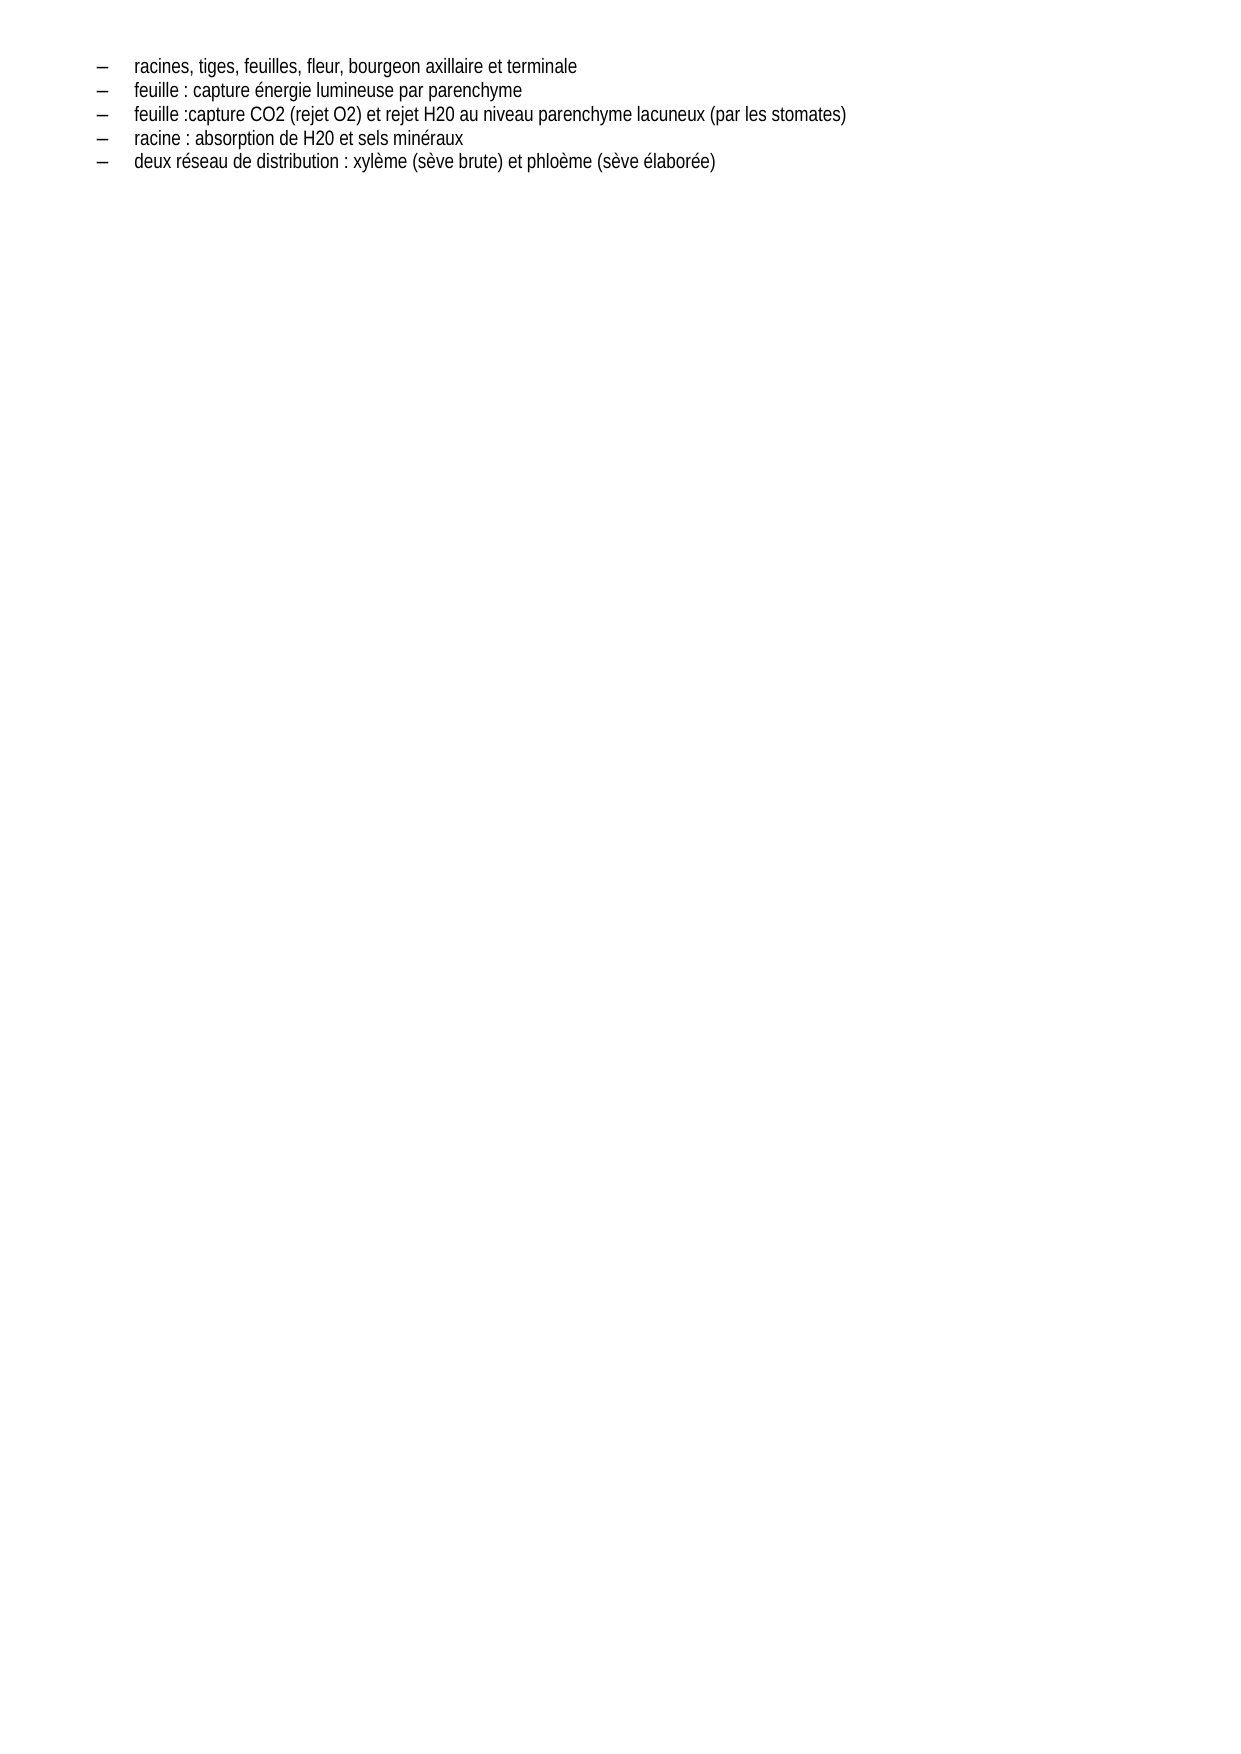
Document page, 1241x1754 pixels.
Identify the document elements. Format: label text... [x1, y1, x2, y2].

list racine : absorption de H20 et sels minéraux [97, 125, 1152, 149]
list deux réseau de distribution : xylème (sève brute) et phloème (sève élaborée) [97, 149, 1152, 173]
list racines, tiges, feuilles, fleur, bourgeon axillaire et terminale [97, 53, 1152, 77]
list feuille :capture CO2 (rejet O2) et rejet H20 au niveau parenchyme lacuneux (par les stomates) [97, 101, 1152, 125]
list feuille : capture énergie lumineuse par parenchyme [97, 77, 1152, 101]
